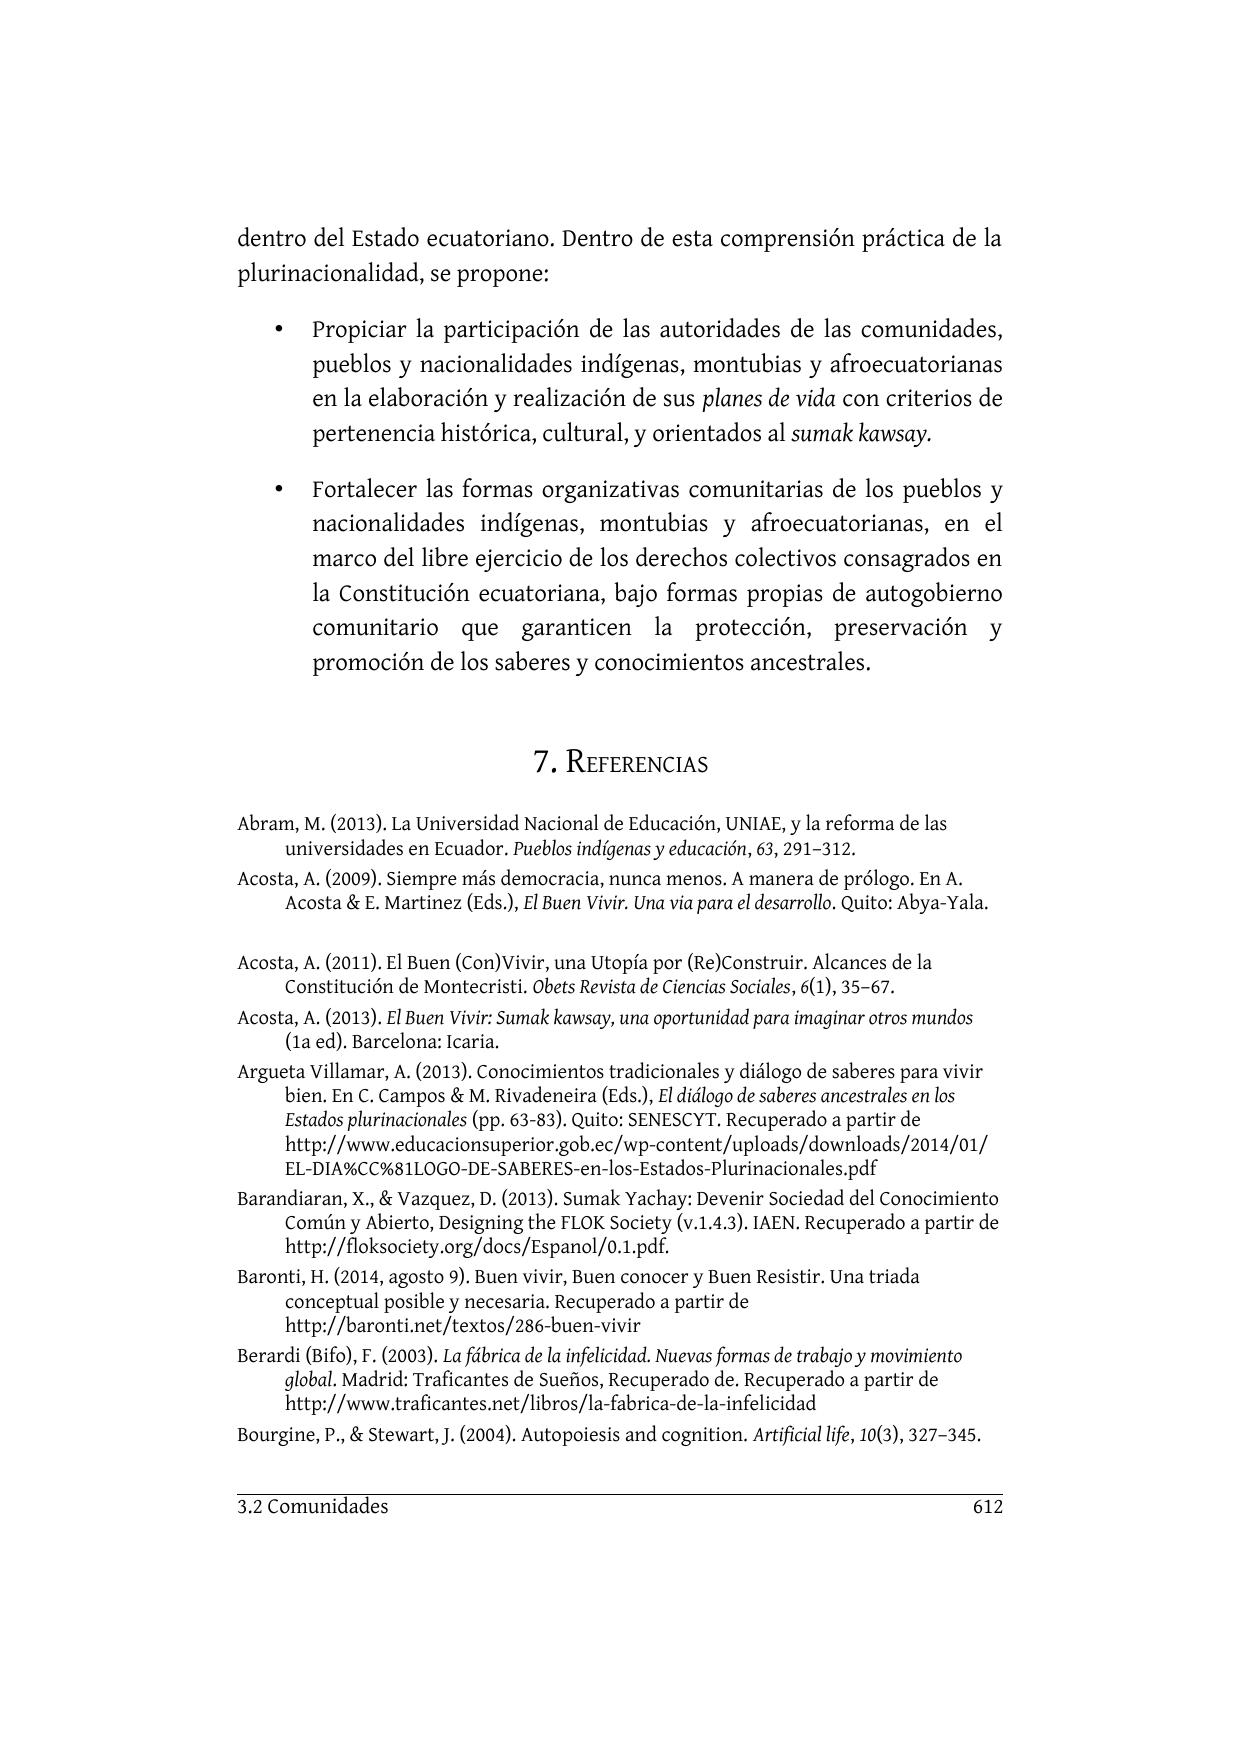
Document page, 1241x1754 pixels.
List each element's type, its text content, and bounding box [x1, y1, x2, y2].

text Acosta, A. (2013). El Buen Vivir: Sumak kawsay, una oportunidad para imaginar otros mundos (1a ed). Barcelona: Icaria. [237, 1006, 1003, 1054]
text Berardi (Bifo), F. (2003). La fábrica de la infelicidad. Nuevas formas de trabajo y movimiento global. Madrid: Traficantes de Sueños, Recuperado de. Recuperado a partir de http://www.traficantes.net/libros/la-fabrica-de-la-infelicidad [237, 1344, 1003, 1417]
text Argueta Villamar, A. (2013). Conocimientos tradicionales y diálogo de saberes para vivir bien. En C. Campos & M. Rivadeneira (Eds.), El diálogo de saberes ancestrales en los Estados plurinacionales (pp. 63-83). Quito: SENESCYT. Recuperado a partir de http://www.educacionsuperior.gob.ec/wp-content/uploads/downloads/2014/01/EL-DIA%CC%81LOGO-DE-SABERES-en-los-Estados-Plurinacionales.pdf [237, 1060, 1003, 1181]
text Bourgine, P., & Stewart, J. (2004). Autopoiesis and cognition. Artificial life, 10(3), 327–345. [237, 1423, 1003, 1447]
text Abram, M. (2013). La Universidad Nacional de Educación, UNIAE, y la reforma de las universidades en Ecuador. Pueblos indígenas y educación, 63, 291–312. [237, 812, 1003, 861]
list Fortalecer las formas organizativas comunitarias de los pueblos y nacionalidades indígenas, montubias y afroecuatorianas, en el marco del libre ejercicio de los derechos colectivos consagrados en la Constitución ecuatoriana, bajo formas propias de autogobierno comunitario que garanticen la protección, preservación y promoción de los saberes y conocimientos ancestrales. [274, 475, 1003, 678]
subtitle Referencias [282, 740, 958, 782]
text dentro del Estado ecuatoriano. Dentro de esta comprensión práctica de la plurinacionalidad, se propone: [237, 225, 1003, 289]
list Propiciar la participación de las autoridades de las comunidades, pueblos y nacionalidades indígenas, montubias y afroecuatorianas en la elaboración y realización de sus planes de vida con criterios de pertenencia histórica, cultural, y orientados al sumak kawsay. [274, 315, 1003, 448]
text Acosta, A. (2011). El Buen (Con)Vivir, una Utopía por (Re)Construir. Alcances de la Constitución de Montecristi. Obets Revista de Ciencias Sociales, 6(1), 35–67. [237, 951, 1003, 1000]
text Acosta, A. (2009). Siempre más democracia, nunca menos. A manera de prólogo. En A. Acosta & E. Martinez (Eds.), El Buen Vivir. Una via para el desarrollo. Quito: Abya-Yala. [237, 867, 1003, 915]
text Barandiaran, X., & Vazquez, D. (2013). Sumak Yachay: Devenir Sociedad del Conocimiento Común y Abierto, Designing the FLOK Society (v.1.4.3). IAEN. Recuperado a partir de http://floksociety.org/docs/Espanol/0.1.pdf. [237, 1187, 1003, 1259]
text Baronti, H. (2014, agosto 9). Buen vivir, Buen conocer y Buen Resistir. Una triada conceptual posible y necesaria. Recuperado a partir de http://baronti.net/textos/286-buen-vivir [237, 1266, 1003, 1338]
